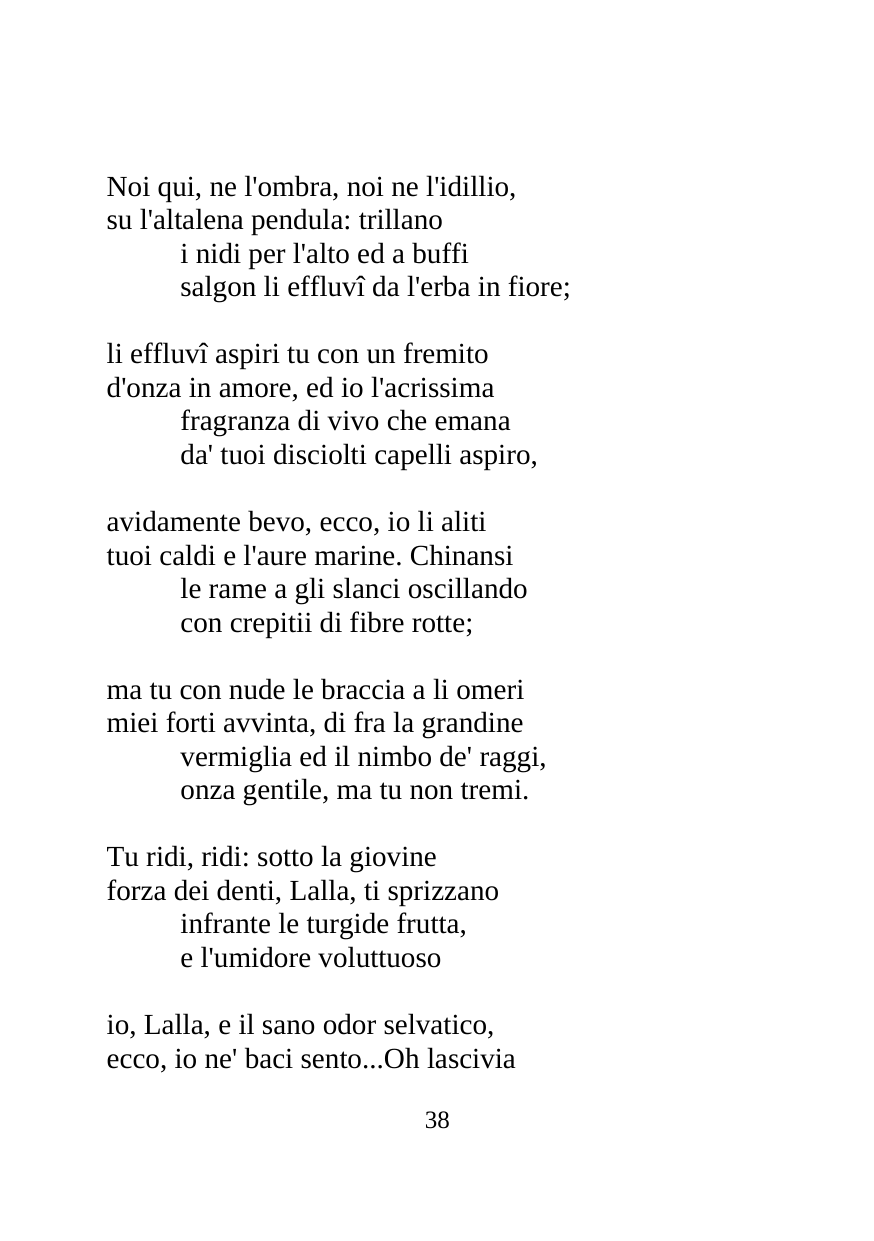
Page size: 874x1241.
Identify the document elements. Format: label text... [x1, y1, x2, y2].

text miei forti avvinta, di fra la grandine [106, 705, 768, 739]
text onza gentile, ma tu non tremi. [106, 772, 768, 806]
text ma tu con nude le braccia a li omeri [106, 672, 768, 705]
text d'onza in amore, ed io l'acrissima [106, 370, 768, 403]
text Tu ridi, ridi: sotto la giovine [106, 839, 768, 873]
text con crepitii di fibre rotte; [106, 605, 768, 638]
text ecco, io ne' baci sento...Oh lascivia [106, 1041, 768, 1074]
text le rame a gli slanci oscillando [106, 571, 768, 605]
text vermiglia ed il nimbo de' raggi, [106, 739, 768, 772]
text li effluvî aspiri tu con un fremito [106, 336, 768, 370]
text salgon li effluvî da l'erba in fiore; [106, 269, 768, 303]
text infrante le turgide frutta, [106, 907, 768, 940]
text da' tuoi disciolti capelli aspiro, [106, 437, 768, 471]
text avidamente bevo, ecco, io li aliti [106, 504, 768, 538]
text e l'umidore voluttuoso [106, 940, 768, 974]
text fragranza di vivo che emana [106, 403, 768, 437]
text i nidi per l'alto ed a buffi [106, 236, 768, 269]
text su l'altalena pendula: trillano [106, 202, 768, 236]
text Noi qui, ne l'ombra, noi ne l'idillio, [106, 169, 768, 202]
text io, Lalla, e il sano odor selvatico, [106, 1007, 768, 1041]
text forza dei denti, Lalla, ti sprizzano [106, 873, 768, 907]
text tuoi caldi e l'aure marine. Chinansi [106, 538, 768, 571]
